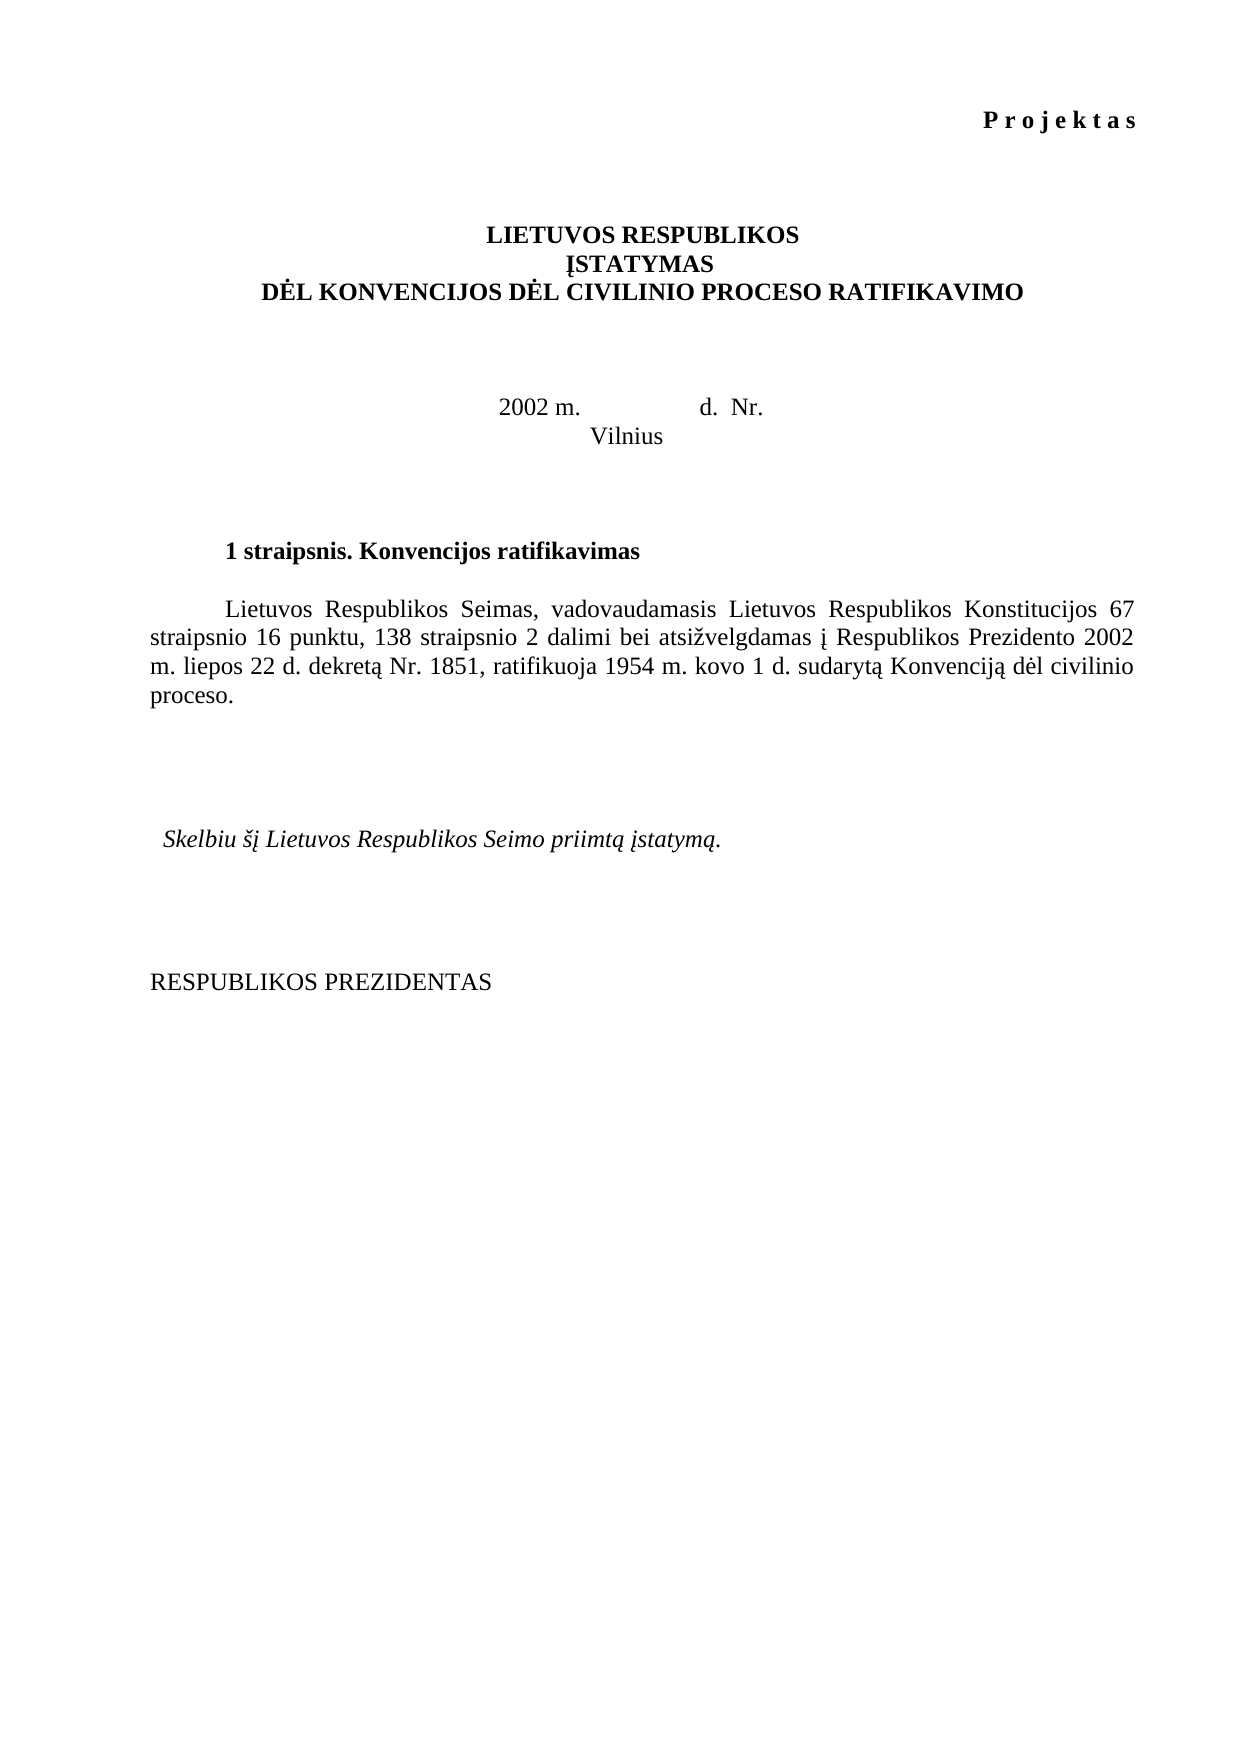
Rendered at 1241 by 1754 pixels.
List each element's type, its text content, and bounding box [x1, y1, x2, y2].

text Skelbiu šį Lietuvos Respublikos Seimo priimtą įstatymą. [150, 824, 1136, 852]
text 1 straipsnis. Konvencijos ratifikavimas [150, 536, 1136, 565]
text ĮSTATYMAS [150, 249, 1136, 277]
text 2002 m. d. Nr. [150, 392, 1136, 421]
text DĖL KONVENCIJOS DĖL CIVILINIO PROCESO RATIFIKAVIMO [150, 277, 1136, 306]
text Lietuvos Respublikos Seimas, vadovaudamasis Lietuvos Respublikos Konstitucijos 67 straipsnio 16 punktu, 138 straipsnio 2 dalimi bei atsižvelgdamas į Respublikos Prezidento 2002 m. liepos 22 d. dekretą Nr. 1851, ratifikuoja 1954 m. kovo 1 d. sudarytą Konvenciją dėl civilinio proceso. [150, 594, 1136, 709]
text RESPUBLIKOS PREZIDENTAS [150, 967, 1136, 996]
text Vilnius [150, 421, 1136, 450]
text P r o j e k t a s [150, 105, 1136, 134]
text LIETUVOS RESPUBLIKOS [150, 220, 1136, 249]
